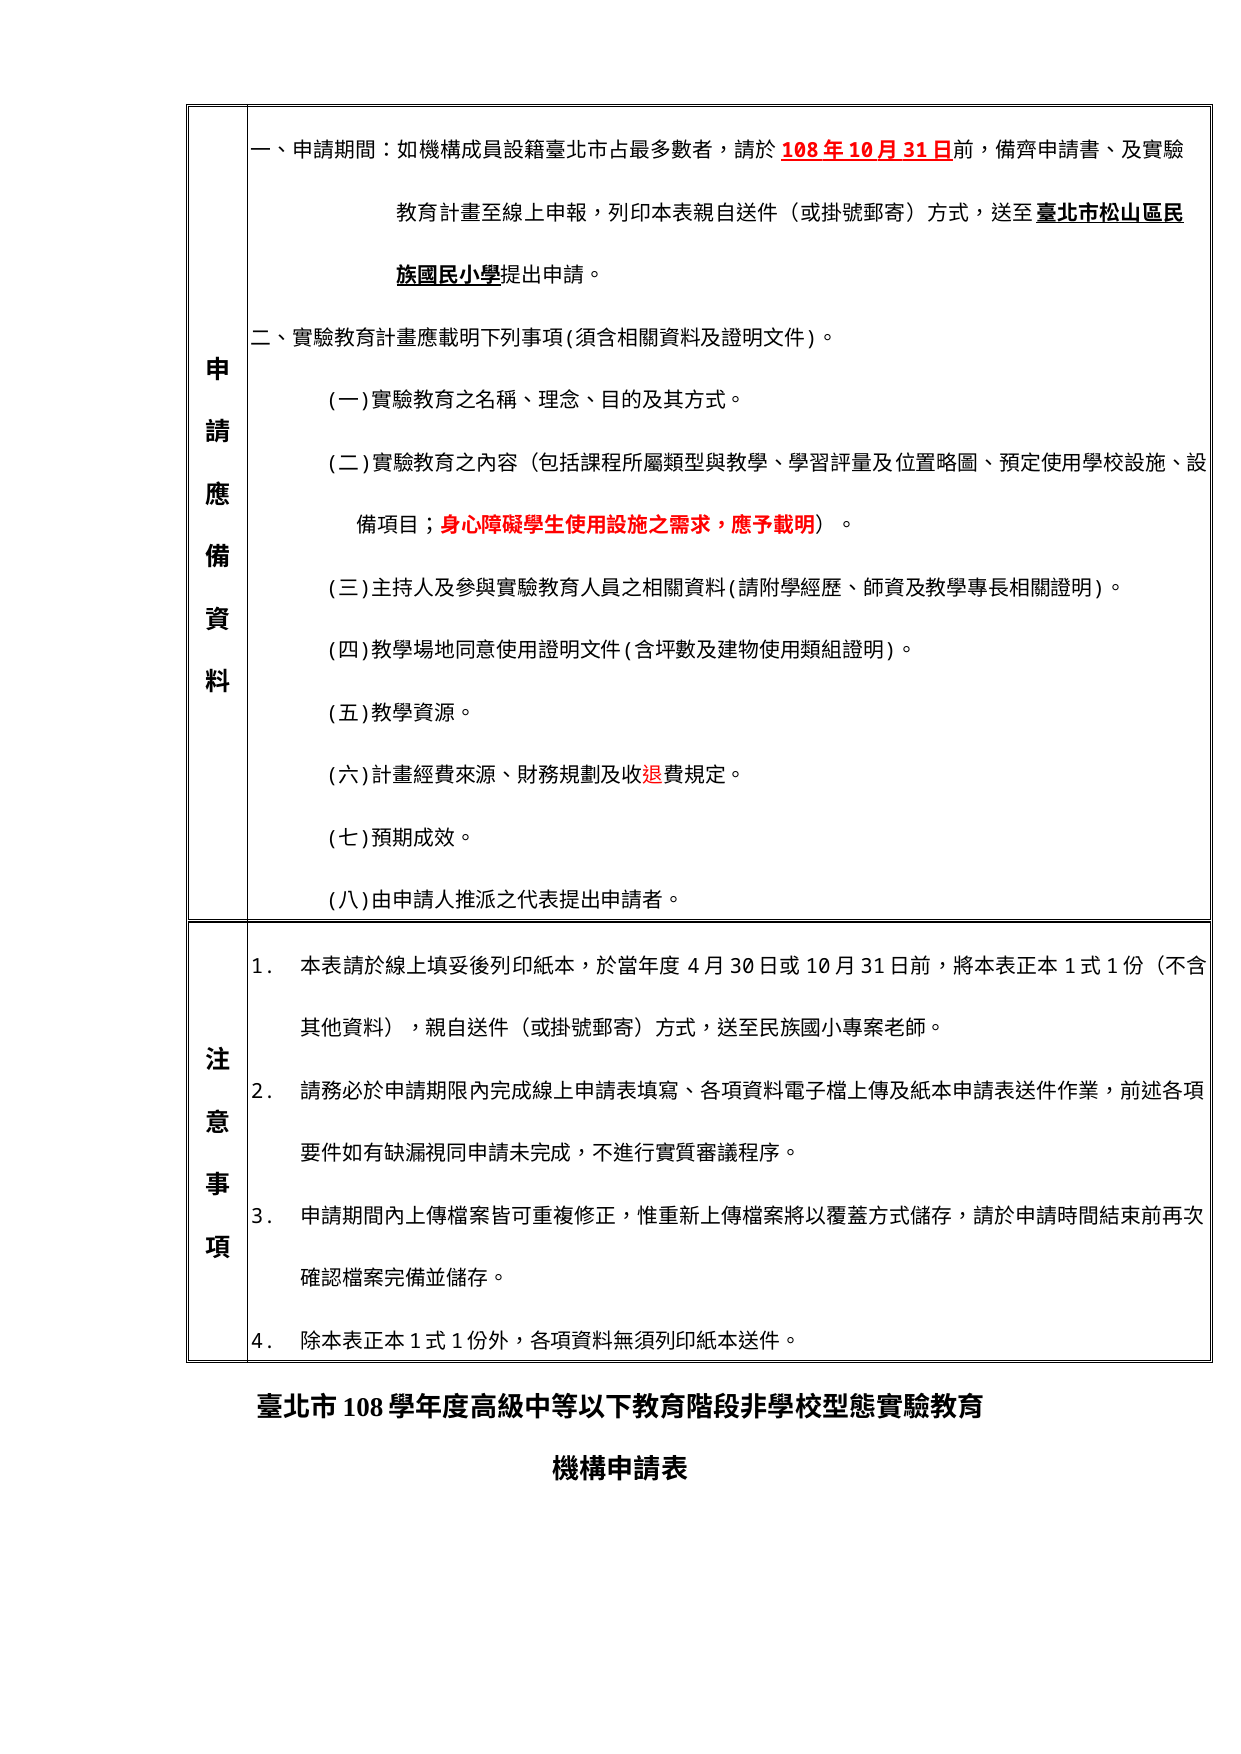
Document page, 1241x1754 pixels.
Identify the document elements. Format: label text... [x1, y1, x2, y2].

text 臺北市108學年度高級中等以下教育階段非學校型態實驗教育 [187, 1363, 1053, 1426]
table_cell 申請應備資料 [189, 107, 247, 919]
table_cell 一、申請期間：如機構成員設籍臺北市占最多數者，請於108年10月31日前，備齊申請書、及實驗教育計畫至線上申報，列印本表親自送件（或掛號郵寄）方式，送至臺北市松山區民族國民小學提出申請。 二、實驗教育計畫應載明下列事項(須含相關資料及證明文件)。 (一)實驗教育之名稱、理念、目的及其方式。 (二)實驗教育之內容（包括課程所屬類型與教學、學習評量及位置略圖、預定使用學校設施、設備項目；身心障礙學生使用設施之需求，應予載明）。 (三)主持人及參與實驗教育人員之相關資料(請附學經歷、師資及教學專長相關證明)。 (四)教學場地同意使用證明文件(含坪數及建物使用類組證明)。 (五)教學資源。 (六)計畫經費來源、財務規劃及收退費規定。 (七)預期成效。 (八)由申請人推派之代表提出申請者。 [248, 107, 1210, 919]
table_cell 本表請於線上填妥後列印紙本，於當年度4月30日或10月31日前，將本表正本1式1份（不含其他資料），親自送件（或掛號郵寄）方式，送至民族國小專案老師。 請務必於申請期限內完成線上申請表填寫、各項資料電子檔上傳及紙本申請表送件作業，前述各項要件如有缺漏視同申請未完成，不進行實質審議程序。 申請期間內上傳檔案皆可重複修正，惟重新上傳檔案將以覆蓋方式儲存，請於申請時間結束前再次確認檔案完備並儲存。 除本表正本1式1份外，各項資料無須列印紙本送件。 [248, 923, 1210, 1360]
text 機構申請表 [187, 1426, 1053, 1488]
table_cell 注意事項 [189, 923, 247, 1360]
